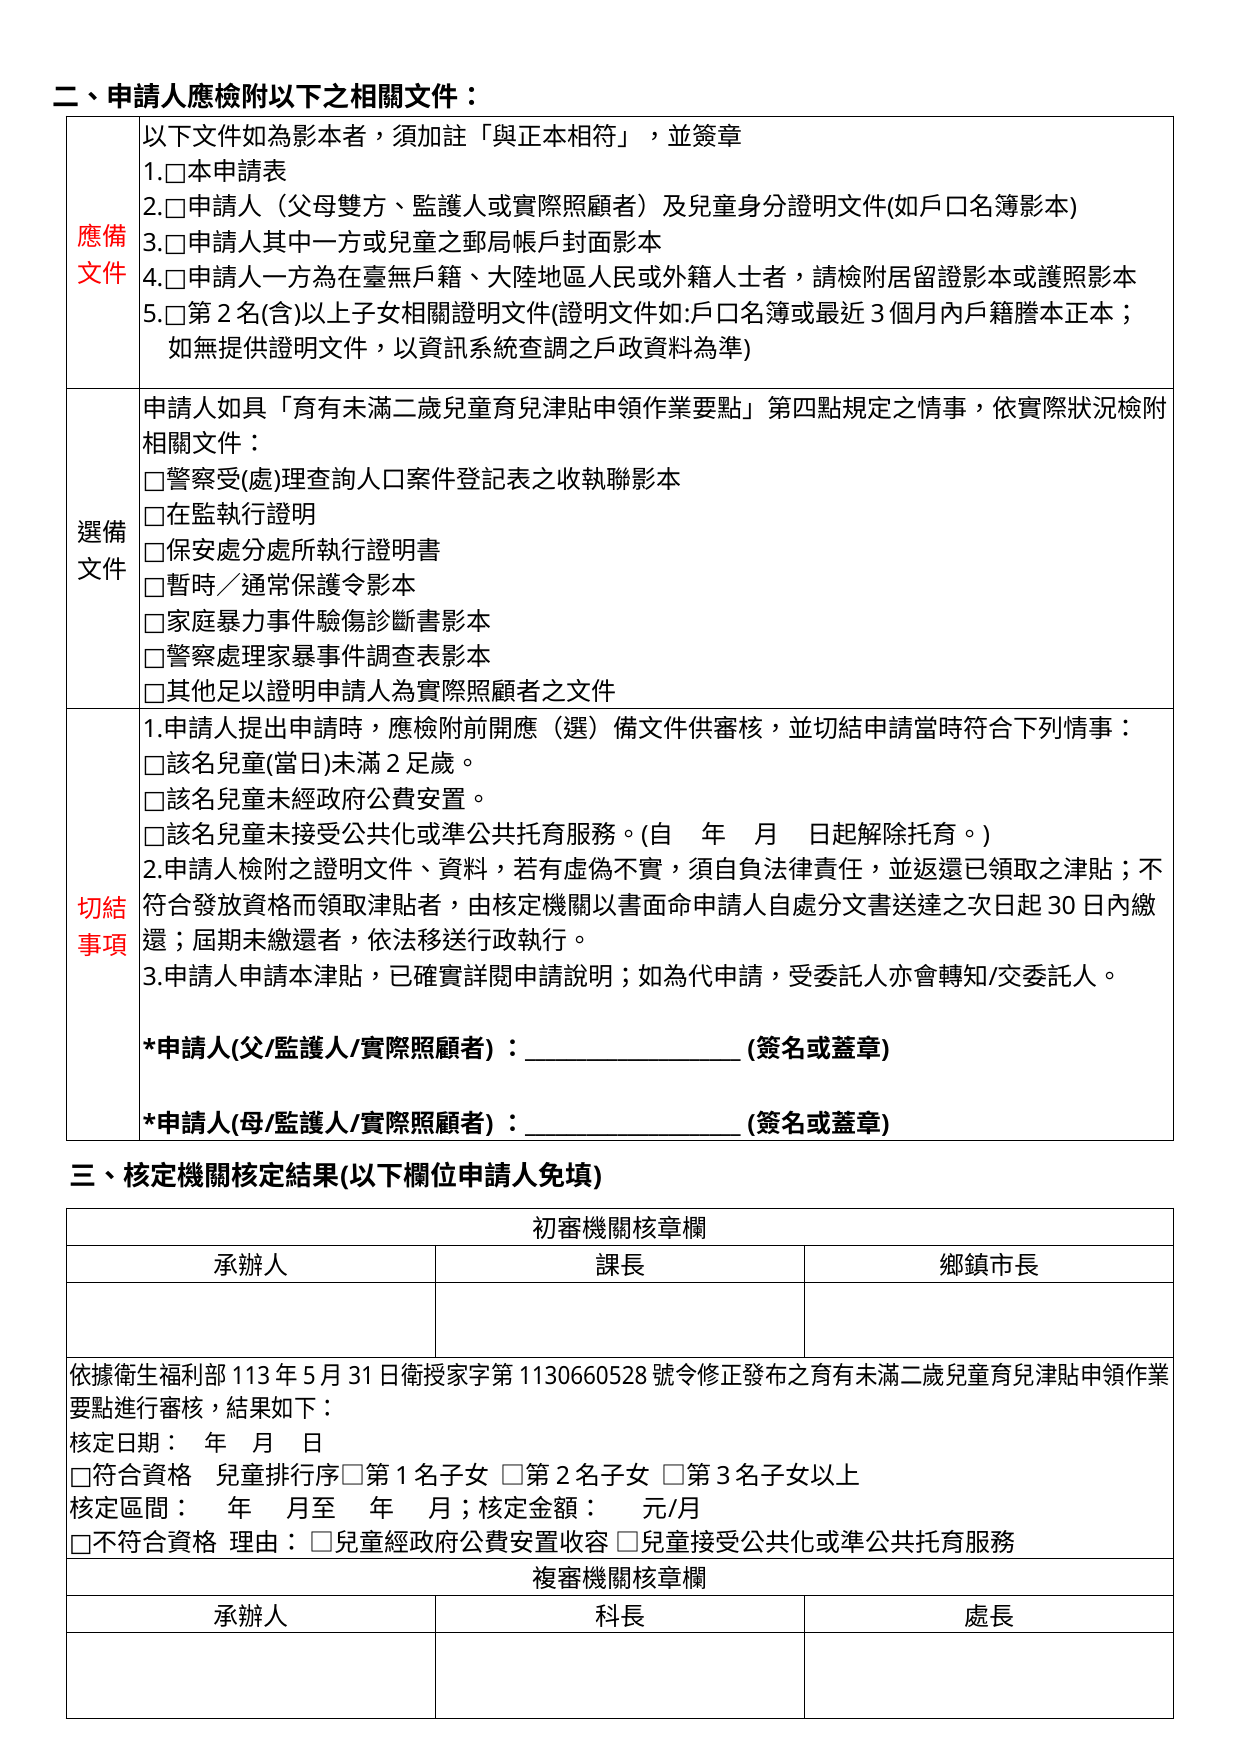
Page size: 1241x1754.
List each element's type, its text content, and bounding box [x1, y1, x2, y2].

table_cell 科長 [436, 1596, 804, 1632]
table_cell 選備 文件 [67, 389, 139, 708]
text 二、申請人應檢附以下之相關文件： [25, 72, 1215, 116]
table_cell 三、核定機關核定結果(以下欄位申請人免填) [66, 1141, 1173, 1207]
table_cell 申請人如具「育有未滿二歲兒童育兒津貼申領作業要點」第四點規定之情事，依實際狀況檢附相關文件： □警察受(處)理查詢人口案件登記表之收執聯影本 □在監執行證明 □保安處分處所執行證明書 □暫時／通常保護令影本 □家庭暴力事件驗傷診斷書影本 □警察處理家暴事件調查表影本 □其他足以證明申請人為實際照顧者之文件 [140, 389, 1173, 708]
table_cell 承辦人 [67, 1246, 435, 1282]
table_cell [436, 1633, 804, 1718]
table_header 應備 文件 [67, 117, 139, 388]
table_cell 鄉鎮市長 [805, 1246, 1173, 1282]
table_cell 課長 [436, 1246, 804, 1282]
table_cell 處長 [805, 1596, 1173, 1632]
table_cell 承辦人 [67, 1596, 435, 1632]
table_cell 初審機關核章欄 [67, 1209, 1173, 1245]
table_cell 依據衛生福利部113年5月31日衛授家字第1130660528號令修正發布之育有未滿二歲兒童育兒津貼申領作業要點進行審核，結果如下： 核定日期： 年 月 日 □符合資格 兒童排行序□第1名子女 □第2名子女 □第3名子女以上 核定區間： 年 月至 年 月；核定金額： 元/月 □不符合資格 理由： □兒童經政府公費安置收容 □兒童接受公共化或準公共托育服務 [67, 1358, 1173, 1558]
table_cell [436, 1283, 804, 1357]
table_cell [805, 1633, 1173, 1718]
table_cell 切結 事項 [67, 709, 139, 1140]
table_header 以下文件如為影本者，須加註「與正本相符」，並簽章 1.□本申請表 2.□申請人（父母雙方、監護人或實際照顧者）及兒童身分證明文件(如戶口名簿影本) 3.□申請人其中一方或兒童之郵局帳戶封面影本 4.□申請人一方為在臺無戶籍、大陸地區人民或外籍人士者，請檢附居留證影本或護照影本 5.□第2名(含)以上子女相關證明文件(證明文件如:戶口名簿或最近3個月內戶籍謄本正本； 如無提供證明文件，以資訊系統查調之戶政資料為準) [140, 117, 1173, 388]
table_cell 複審機關核章欄 [67, 1559, 1173, 1595]
table_cell [805, 1283, 1173, 1357]
table_cell 1.申請人提出申請時，應檢附前開應（選）備文件供審核，並切結申請當時符合下列情事： □該名兒童(當日)未滿2足歲。 □該名兒童未經政府公費安置。 □該名兒童未接受公共化或準公共托育服務。(自 年 月 日起解除托育。) 2.申請人檢附之證明文件、資料，若有虛偽不實，須自負法律責任，並返還已領取之津貼；不符合發放資格而領取津貼者，由核定機關以書面命申請人自處分文書送達之次日起30日內繳還；屆期未繳還者，依法移送行政執行。 3.申請人申請本津貼，已確實詳閱申請說明；如為代申請，受委託人亦會轉知/交委託人。 *申請人(父/監護人/實際照顧者) ：_____________________ (簽名或蓋章) *申請人(母/監護人/實際照顧者) ：_____________________ (簽名或蓋章) [140, 709, 1173, 1140]
table_cell [67, 1283, 435, 1357]
table_cell [67, 1633, 435, 1718]
